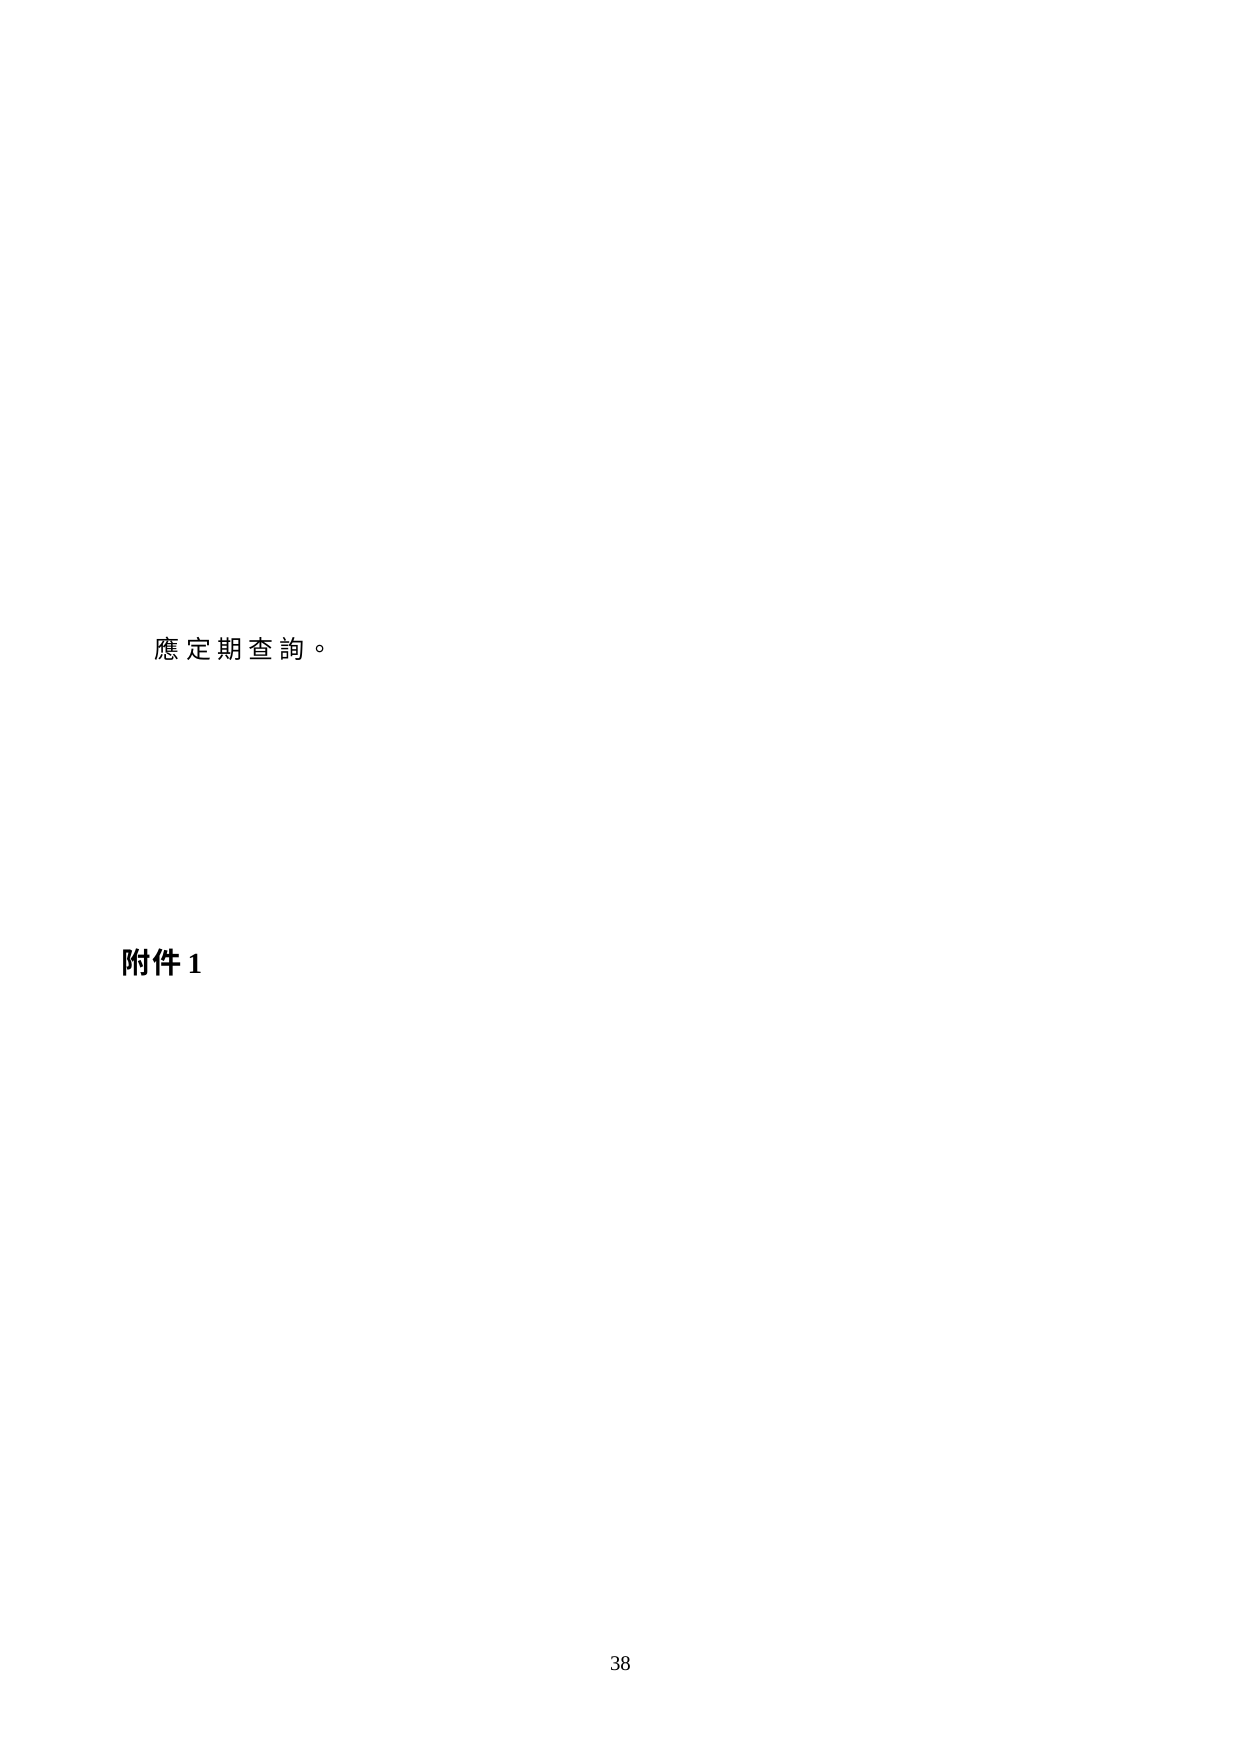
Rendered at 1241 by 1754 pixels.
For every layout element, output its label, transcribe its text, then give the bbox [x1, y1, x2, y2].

text 附件1 [120, 919, 1120, 981]
text 應定期查詢。 [149, 606, 1120, 669]
